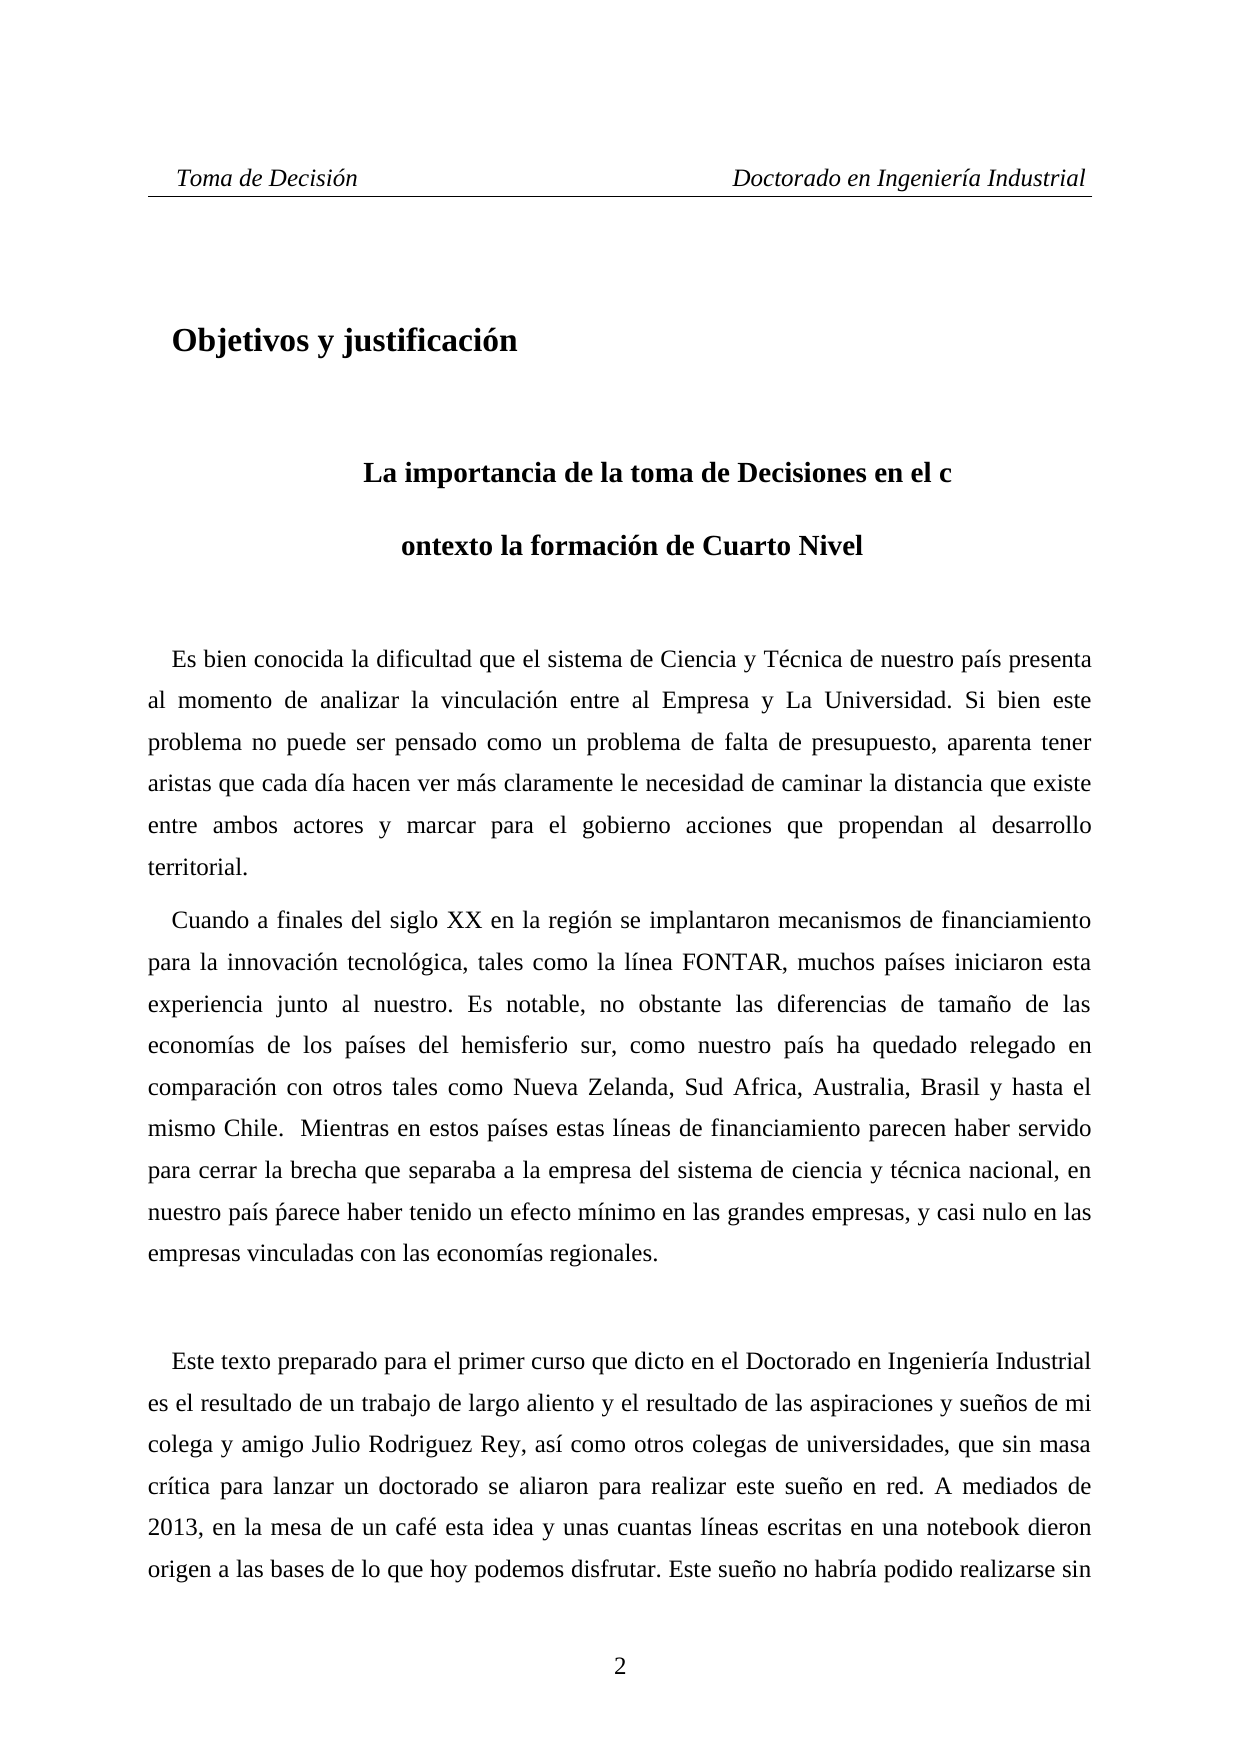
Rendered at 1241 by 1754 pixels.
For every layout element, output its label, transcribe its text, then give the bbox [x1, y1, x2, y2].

text Este texto preparado para el primer curso que dicto en el Doctorado en Ingeniería Industrial es el resultado de un trabajo de largo aliento y el resultado de las aspiraciones y sueños de mi colega y amigo Julio Rodriguez Rey, así como otros colegas de universidades, que sin masa crítica para lanzar un doctorado se aliaron para realizar este sueño en red. A mediados de 2013, en la mesa de un café esta idea y unas cuantas líneas escritas en una notebook dieron origen a las bases de lo que hoy podemos disfrutar. Este sueño no habría podido realizarse sin [148, 1347, 1092, 1583]
subtitle ontexto la formación de Cuarto Nivel [148, 530, 1092, 562]
subtitle Objetivos y justificación [148, 322, 1092, 359]
text Cuando a finales del siglo XX en la región se implantaron mecanismos de financiamiento para la innovación tecnológica, tales como la línea FONTAR, muchos países iniciaron esta experiencia junto al nuestro. Es notable, no obstante las diferencias de tamaño de las economías de los países del hemisferio sur, como nuestro país ha quedado relegado en comparación con otros tales como Nueva Zelanda, Sud Africa, Australia, Brasil y hasta el mismo Chile. Mientras en estos países estas líneas de financiamiento parecen haber servido para cerrar la brecha que separaba a la empresa del sistema de ciencia y técnica nacional, en nuestro país ṕarece haber tenido un efecto mínimo en las grandes empresas, y casi nulo en las empresas vinculadas con las economías regionales. [148, 907, 1092, 1267]
text Es bien conocida la dificultad que el sistema de Ciencia y Técnica de nuestro país presenta al momento de analizar la vinculación entre al Empresa y La Universidad. Si bien este problema no puede ser pensado como un problema de falta de presupuesto, aparenta tener aristas que cada día hacen ver más claramente le necesidad de caminar la distancia que existe entre ambos actores y marcar para el gobierno acciones que propendan al desarrollo territorial. [148, 645, 1092, 880]
subtitle La importancia de la toma de Decisiones en el c [148, 456, 1092, 489]
